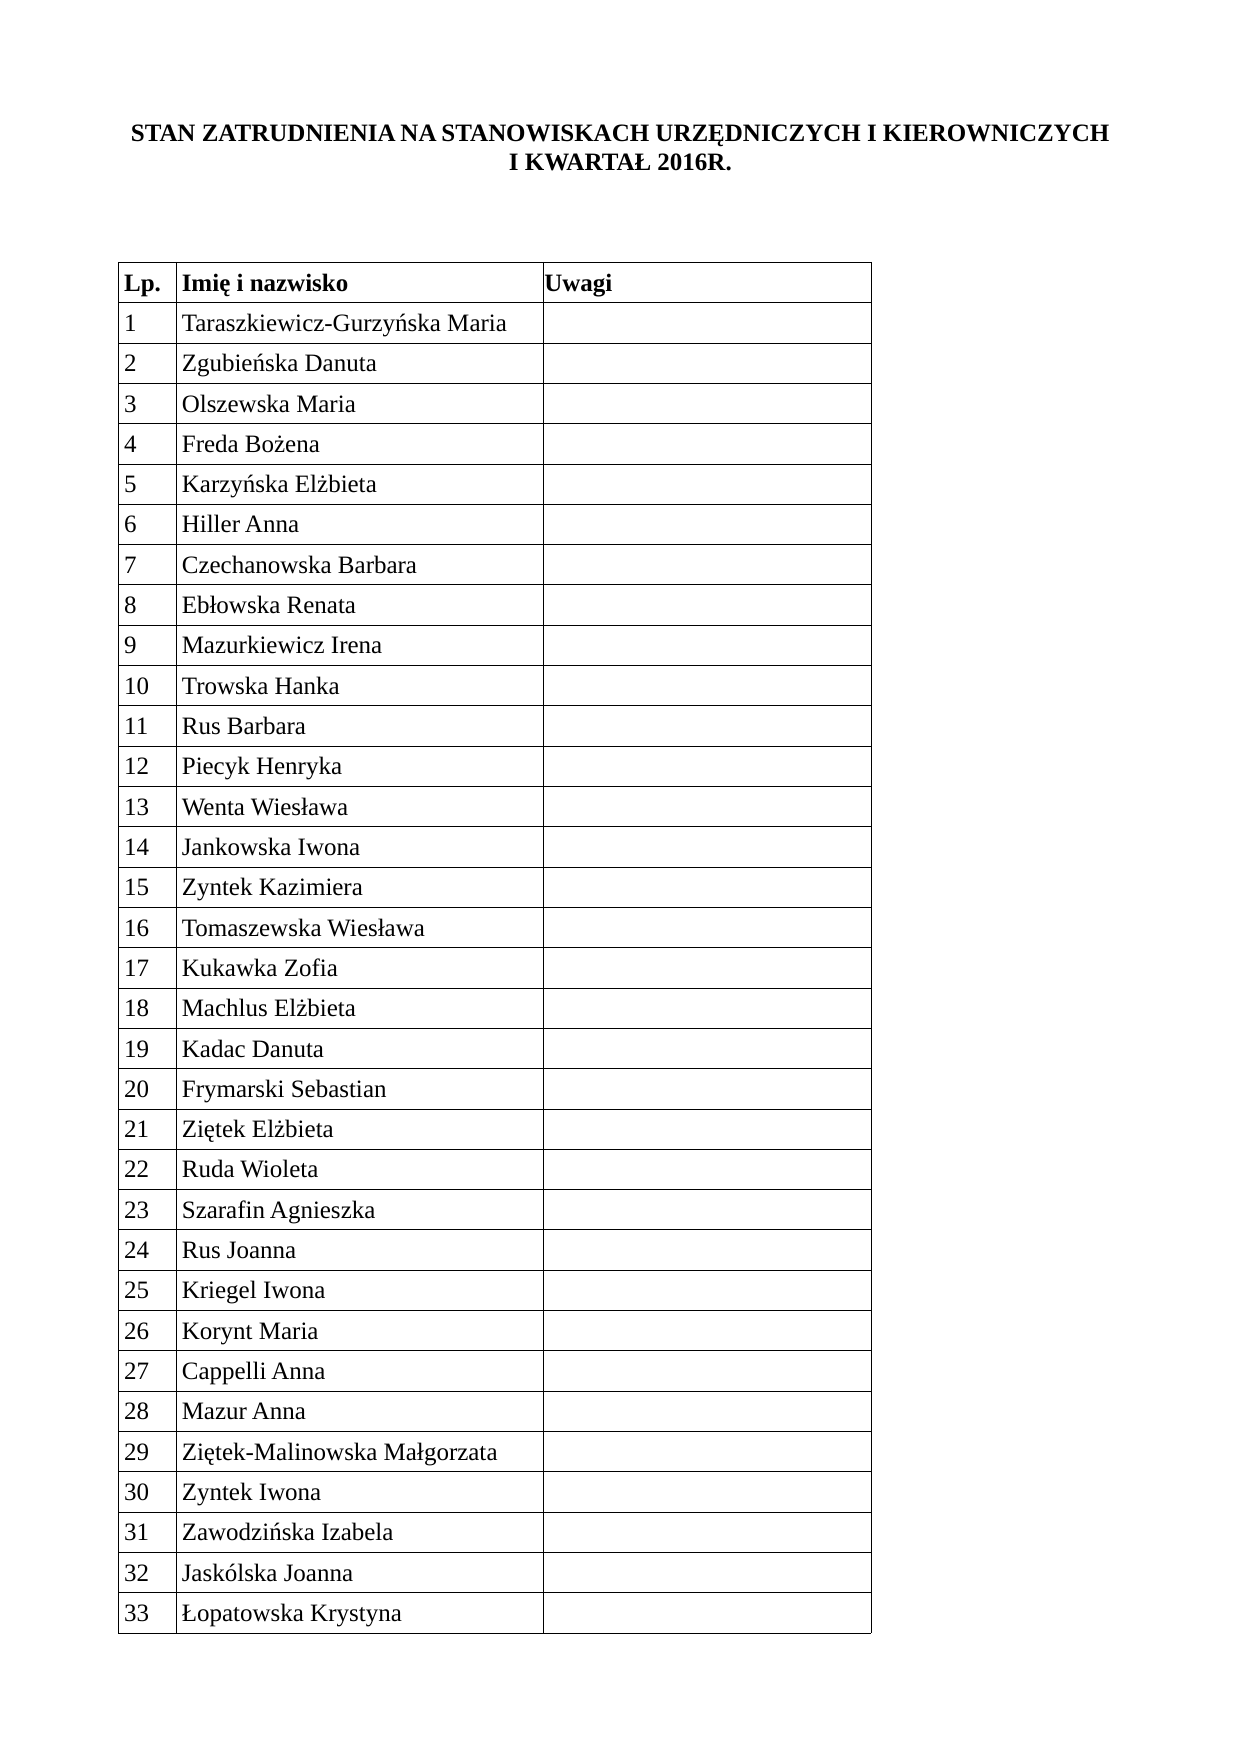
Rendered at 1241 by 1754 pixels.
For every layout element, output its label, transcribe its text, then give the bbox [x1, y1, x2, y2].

table_cell [544, 1392, 871, 1431]
table_cell 6 [119, 505, 176, 544]
table_cell [544, 989, 871, 1028]
table_cell Zyntek Iwona [177, 1472, 543, 1512]
table_cell 13 [119, 787, 176, 826]
text STAN ZATRUDNIENIA NA STANOWISKACH URZĘDNICZYCH I KIEROWNICZYCH [118, 118, 1122, 147]
table_cell [544, 1351, 871, 1391]
table_cell Trowska Hanka [177, 666, 543, 705]
table_cell 10 [119, 666, 176, 705]
table_cell [544, 1029, 871, 1068]
table_cell Frymarski Sebastian [177, 1069, 543, 1108]
table_header Lp. [119, 263, 176, 302]
table_cell Zawodzińska Izabela [177, 1513, 543, 1552]
table_cell Olszewska Maria [177, 384, 543, 423]
table_cell Jaskólska Joanna [177, 1553, 543, 1592]
table_cell [544, 868, 871, 907]
table_cell [544, 1513, 871, 1552]
table_cell [544, 626, 871, 665]
table_cell [544, 1432, 871, 1471]
table_cell 14 [119, 827, 176, 867]
table_cell Jankowska Iwona [177, 827, 543, 867]
table_cell 18 [119, 989, 176, 1028]
table_cell Zyntek Kazimiera [177, 868, 543, 907]
table_cell [544, 545, 871, 584]
table_cell 29 [119, 1432, 176, 1471]
table_cell 25 [119, 1271, 176, 1310]
table_cell Machlus Elżbieta [177, 989, 543, 1028]
table_cell 16 [119, 908, 176, 947]
table_cell Ruda Wioleta [177, 1150, 543, 1189]
table_cell Rus Joanna [177, 1230, 543, 1270]
table_cell [544, 505, 871, 544]
table_cell Cappelli Anna [177, 1351, 543, 1391]
table_cell Mazur Anna [177, 1392, 543, 1431]
table_cell Wenta Wiesława [177, 787, 543, 826]
table_cell [544, 465, 871, 504]
text I KWARTAŁ 2016R. [118, 147, 1122, 176]
table_cell [544, 1110, 871, 1149]
table_cell Rus Barbara [177, 706, 543, 746]
table_cell Ziętek Elżbieta [177, 1110, 543, 1149]
table_cell [544, 1230, 871, 1270]
table_cell Hiller Anna [177, 505, 543, 544]
table_cell Piecyk Henryka [177, 747, 543, 786]
table_header Imię i nazwisko [177, 263, 543, 302]
table_cell 4 [119, 424, 176, 463]
table_cell 7 [119, 545, 176, 584]
table_cell 22 [119, 1150, 176, 1189]
table_cell 23 [119, 1190, 176, 1229]
table_cell 15 [119, 868, 176, 907]
table_cell [544, 1150, 871, 1189]
table_cell Kriegel Iwona [177, 1271, 543, 1310]
table_cell 17 [119, 948, 176, 987]
table_cell 31 [119, 1513, 176, 1552]
table_cell Zgubieńska Danuta [177, 344, 543, 383]
table_cell 11 [119, 706, 176, 746]
table_cell 19 [119, 1029, 176, 1068]
table_cell [544, 303, 871, 342]
table_cell Tomaszewska Wiesława [177, 908, 543, 947]
table_cell [544, 948, 871, 987]
table_cell [544, 706, 871, 746]
table_cell 12 [119, 747, 176, 786]
table_cell Łopatowska Krystyna [177, 1593, 543, 1632]
table_cell 30 [119, 1472, 176, 1512]
table_cell 2 [119, 344, 176, 383]
table_cell 3 [119, 384, 176, 423]
table_cell 26 [119, 1311, 176, 1350]
table_cell [544, 1553, 871, 1592]
table_cell [544, 1069, 871, 1108]
table_cell Ziętek-Malinowska Małgorzata [177, 1432, 543, 1471]
table_cell 9 [119, 626, 176, 665]
table_cell 33 [119, 1593, 176, 1632]
table_cell Freda Bożena [177, 424, 543, 463]
table_cell [544, 827, 871, 867]
table_cell [544, 747, 871, 786]
table_cell [544, 787, 871, 826]
table_cell Kukawka Zofia [177, 948, 543, 987]
table_cell [544, 384, 871, 423]
table_cell [544, 1271, 871, 1310]
table_cell Taraszkiewicz-Gurzyńska Maria [177, 303, 543, 342]
table_cell [544, 585, 871, 625]
table_cell Kadac Danuta [177, 1029, 543, 1068]
table_header Uwagi [544, 263, 871, 302]
table_cell [544, 1311, 871, 1350]
table_cell [544, 344, 871, 383]
table_cell [544, 1593, 871, 1632]
table_cell Karzyńska Elżbieta [177, 465, 543, 504]
table_cell Mazurkiewicz Irena [177, 626, 543, 665]
table_cell [544, 666, 871, 705]
table_cell Ebłowska Renata [177, 585, 543, 625]
table_cell 8 [119, 585, 176, 625]
table_cell 32 [119, 1553, 176, 1592]
table_cell 1 [119, 303, 176, 342]
table_cell 20 [119, 1069, 176, 1108]
table_cell Korynt Maria [177, 1311, 543, 1350]
table_cell 27 [119, 1351, 176, 1391]
table_cell [544, 1190, 871, 1229]
table_cell Czechanowska Barbara [177, 545, 543, 584]
table_cell [544, 908, 871, 947]
table_cell [544, 424, 871, 463]
table_cell 5 [119, 465, 176, 504]
table_cell Szarafin Agnieszka [177, 1190, 543, 1229]
table_cell 21 [119, 1110, 176, 1149]
table_cell [544, 1472, 871, 1512]
table_cell 24 [119, 1230, 176, 1270]
table_cell 28 [119, 1392, 176, 1431]
